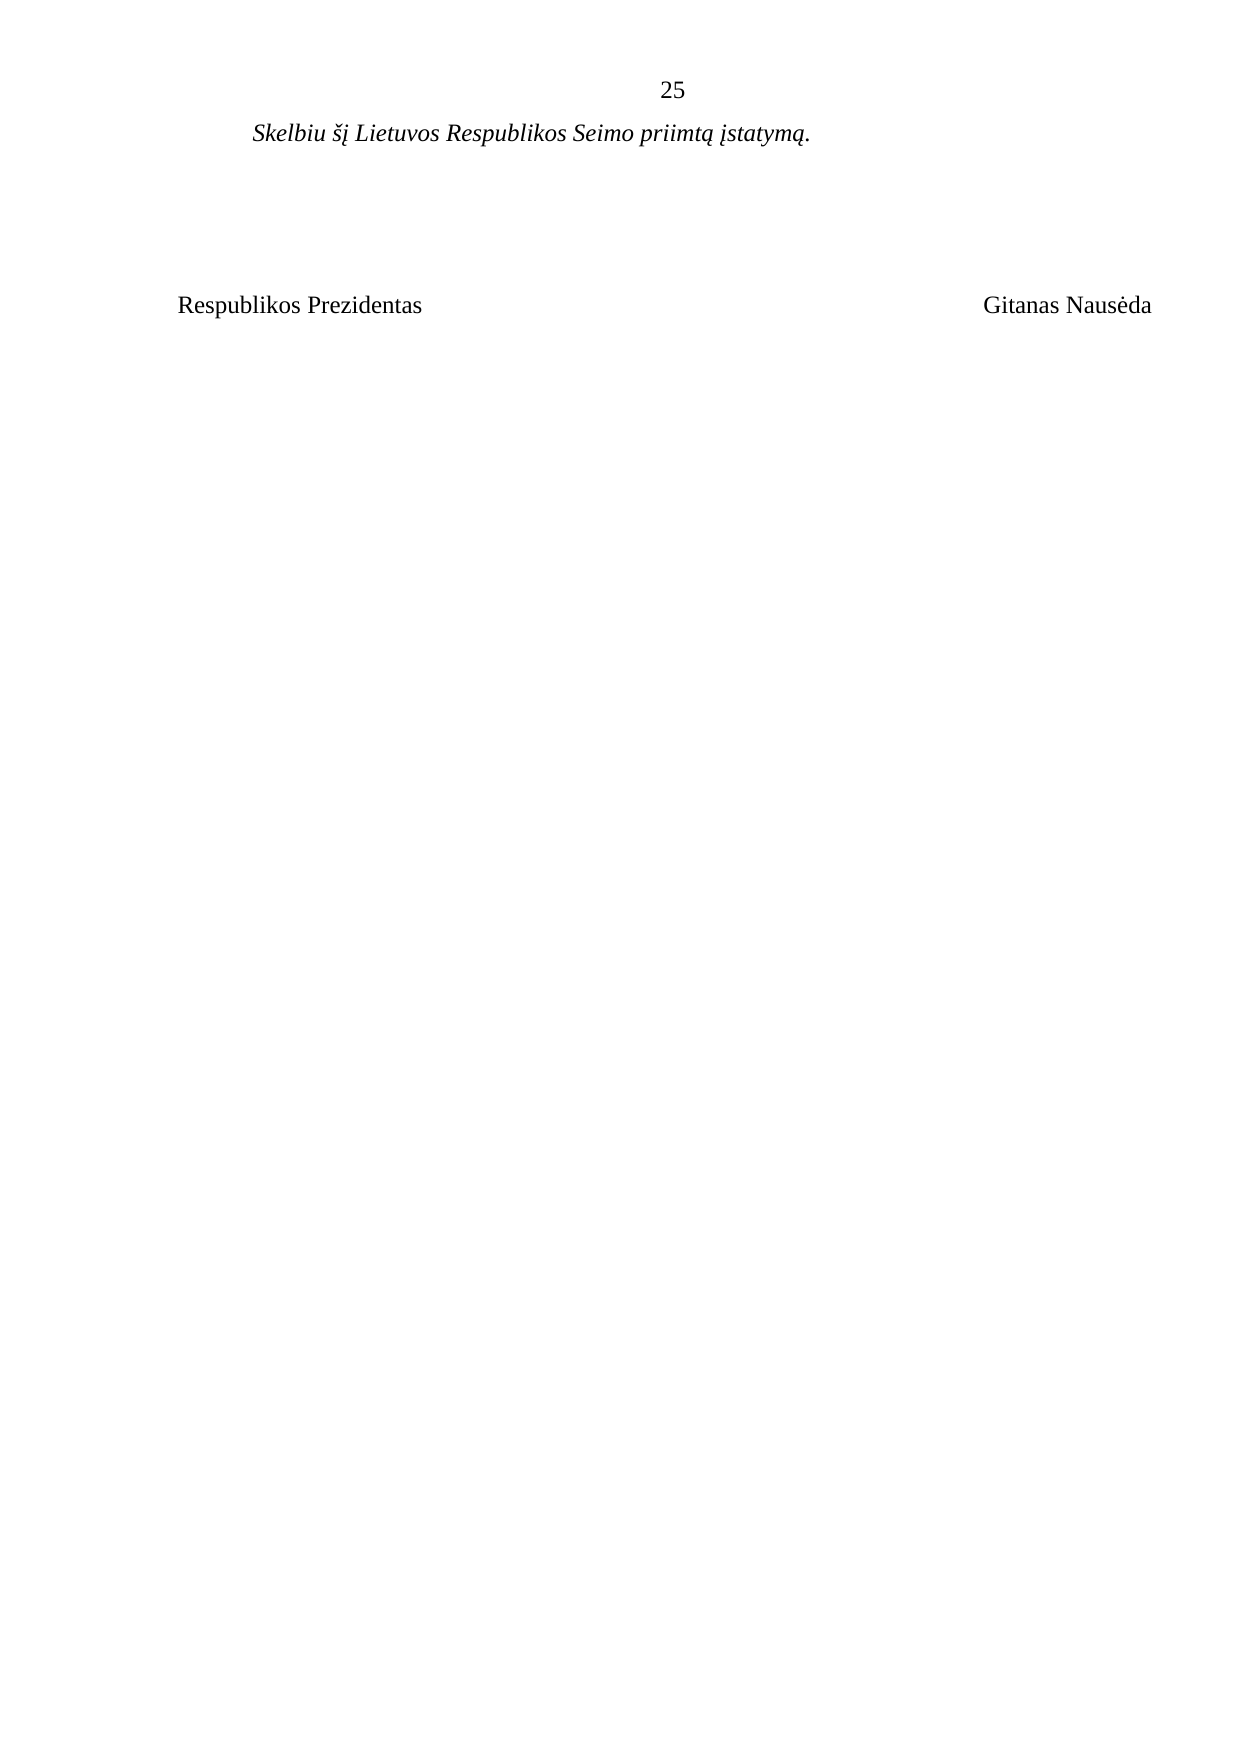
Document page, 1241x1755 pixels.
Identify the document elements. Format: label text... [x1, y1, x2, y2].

text Respublikos Prezidentas Gitanas Nausėda [177, 291, 1152, 319]
text Skelbiu šį Lietuvos Respublikos Seimo priimtą įstatymą. [177, 118, 1152, 147]
